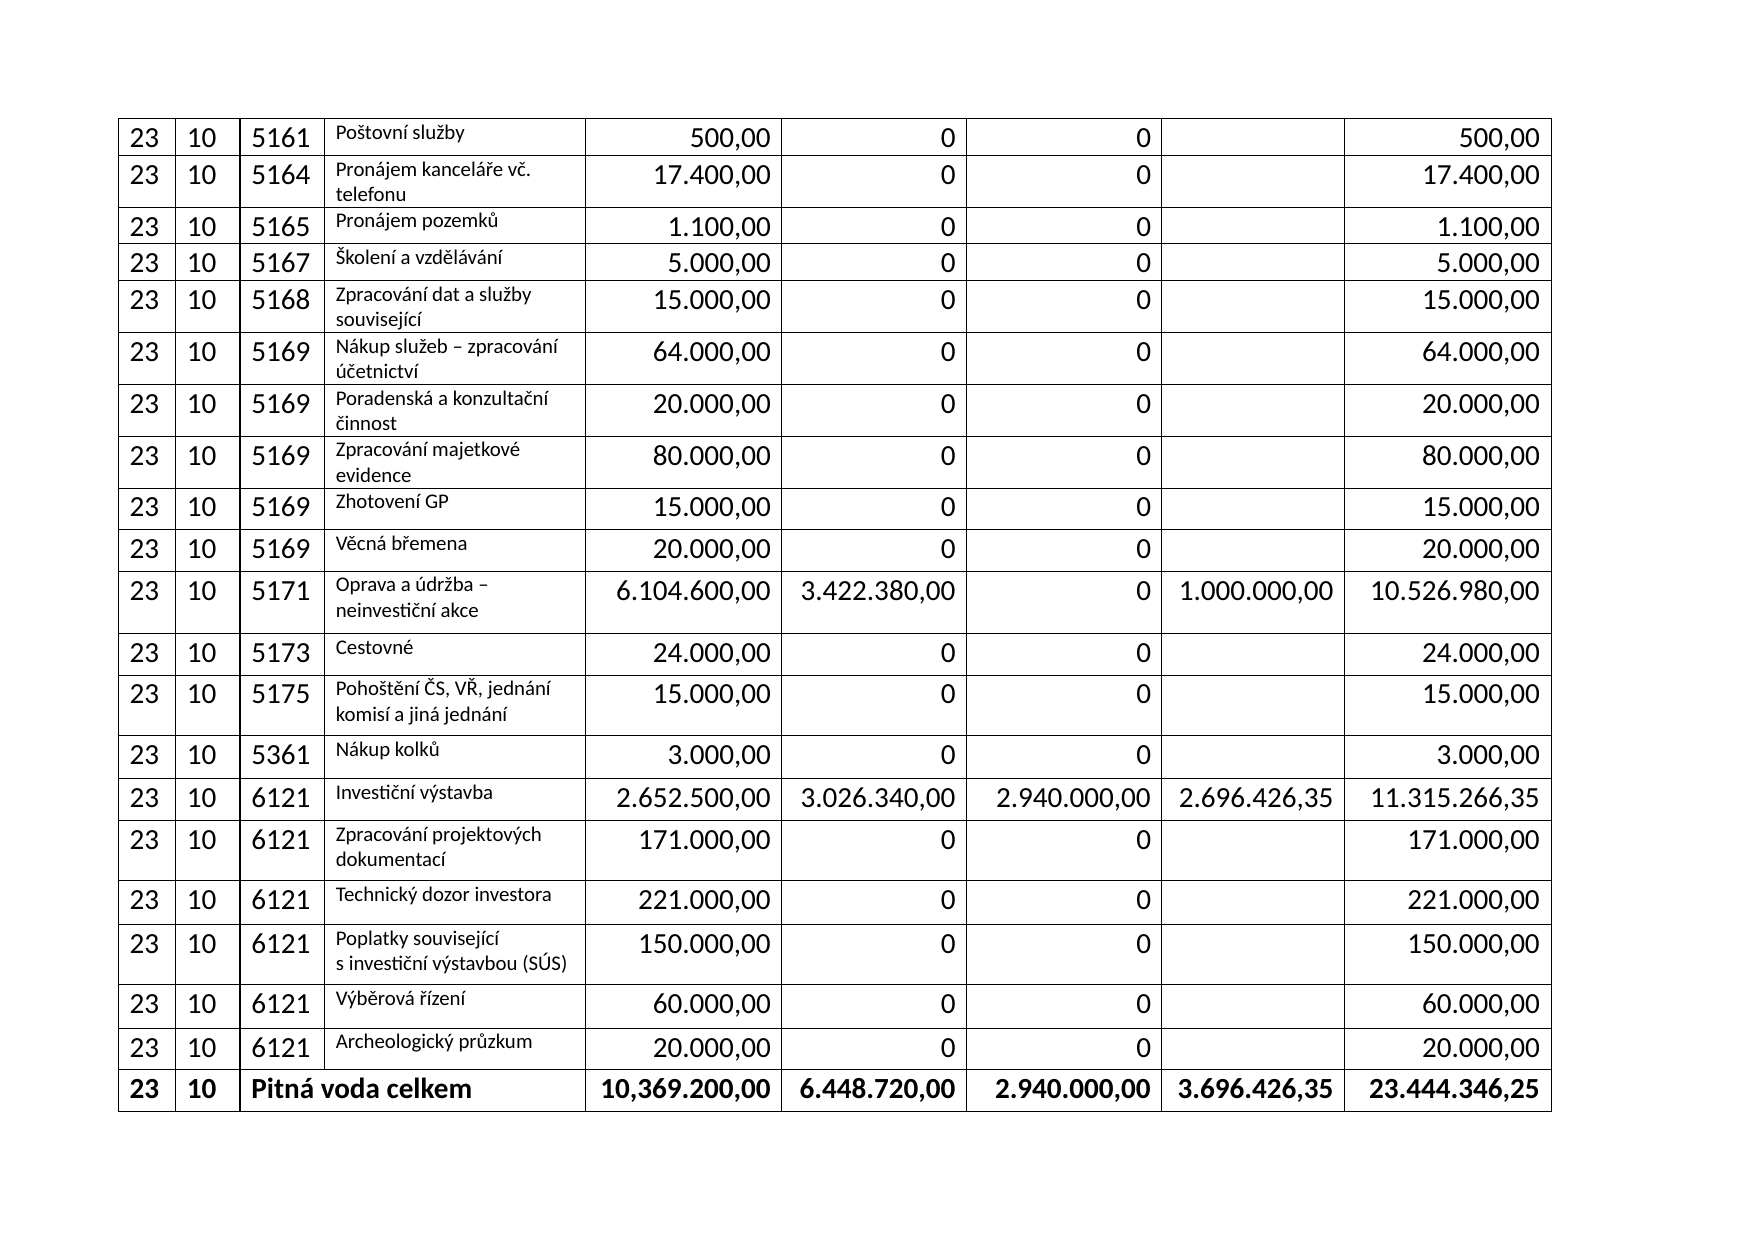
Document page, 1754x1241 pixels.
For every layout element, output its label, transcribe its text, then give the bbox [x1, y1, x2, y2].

table_cell Věcná břemena [325, 530, 585, 571]
table_cell [1552, 118, 1595, 155]
table_cell 0 [782, 244, 966, 280]
table_cell 10 [176, 208, 239, 243]
table_cell 0 [782, 437, 966, 487]
table_cell 6.448.720,00 [782, 1070, 966, 1111]
table_cell 10 [176, 676, 239, 735]
table_cell 6121 [241, 881, 324, 924]
table_cell [1162, 156, 1344, 207]
table_cell 0 [967, 634, 1161, 674]
table_cell 0 [967, 821, 1161, 880]
table_cell 23 [119, 333, 175, 384]
table_cell 2.940.000,00 [967, 1070, 1161, 1111]
table_cell 0 [967, 925, 1161, 984]
table_cell 20.000,00 [1345, 385, 1551, 436]
table_cell [1552, 984, 1595, 1028]
table_cell Zpracování dat a služby související [325, 281, 585, 332]
table_cell [1162, 437, 1344, 487]
table_cell Pronájem pozemků [325, 208, 585, 243]
table_cell 10 [176, 634, 239, 674]
table_cell 10 [176, 489, 239, 529]
table_cell [1552, 735, 1595, 778]
table_cell 0 [782, 530, 966, 571]
table_cell [1552, 924, 1595, 984]
table_cell 0 [967, 119, 1161, 155]
table_cell 20.000,00 [586, 1029, 781, 1069]
table_cell 60.000,00 [586, 985, 781, 1028]
table_cell 10 [176, 281, 239, 332]
table_cell [1162, 281, 1344, 332]
table_cell [1162, 736, 1344, 778]
table_cell 0 [967, 530, 1161, 571]
table_cell [1162, 385, 1344, 436]
table_cell 10 [176, 985, 239, 1028]
table_cell 0 [967, 572, 1161, 633]
table_cell 10 [176, 333, 239, 384]
table_cell [1552, 155, 1595, 207]
table_cell [1162, 925, 1344, 984]
table_cell [1552, 820, 1595, 880]
table_cell 17.400,00 [586, 156, 781, 207]
table_cell [1162, 881, 1344, 924]
table_cell 150.000,00 [1345, 925, 1551, 984]
table_cell 15.000,00 [586, 489, 781, 529]
table_cell 20.000,00 [586, 385, 781, 436]
table_cell 10 [176, 244, 239, 280]
table_cell 24.000,00 [586, 634, 781, 674]
table_cell 23 [119, 572, 175, 633]
table_cell 17.400,00 [1345, 156, 1551, 207]
table_cell Pohoštění ČS, VŘ, jednání komisí a jiná jednání [325, 676, 585, 735]
table_cell 0 [782, 119, 966, 155]
table_cell 0 [967, 676, 1161, 735]
table_cell 10 [176, 572, 239, 633]
table_cell 5169 [241, 385, 324, 436]
table_cell [1552, 633, 1595, 674]
table_cell Archeologický průzkum [325, 1029, 585, 1069]
table_cell 0 [967, 281, 1161, 332]
table_cell [1552, 778, 1595, 820]
table_cell 0 [782, 736, 966, 778]
table_cell 23 [119, 1029, 175, 1069]
table_cell 5.000,00 [1345, 244, 1551, 280]
table_cell [1162, 634, 1344, 674]
table_cell 0 [782, 881, 966, 924]
table_cell [1162, 489, 1344, 529]
table_cell 10 [176, 1070, 239, 1111]
table_cell 5164 [241, 156, 324, 207]
table_cell 64.000,00 [1345, 333, 1551, 384]
table_cell 20.000,00 [1345, 1029, 1551, 1069]
table_cell 23 [119, 634, 175, 674]
table_cell 5169 [241, 489, 324, 529]
table_cell 0 [782, 1029, 966, 1069]
table_cell 0 [782, 985, 966, 1028]
table_cell [1552, 488, 1595, 529]
table_cell 10,369.200,00 [586, 1070, 781, 1111]
table_cell 23 [119, 1070, 175, 1111]
table_cell 6121 [241, 925, 324, 984]
table_cell 5168 [241, 281, 324, 332]
table_cell 150.000,00 [586, 925, 781, 984]
table_cell 5161 [241, 119, 324, 155]
table_cell 0 [782, 676, 966, 735]
table_cell 5171 [241, 572, 324, 633]
table_cell 0 [967, 736, 1161, 778]
table_cell 2.696.426,35 [1162, 779, 1344, 820]
table_cell [1162, 985, 1344, 1028]
table_cell 0 [782, 385, 966, 436]
table_cell [1162, 1029, 1344, 1069]
table_cell Poradenská a konzultační činnost [325, 385, 585, 436]
table_cell 5173 [241, 634, 324, 674]
table_cell 23 [119, 208, 175, 243]
table_cell 3.026.340,00 [782, 779, 966, 820]
table_cell 23 [119, 881, 175, 924]
table_cell 6121 [241, 779, 324, 820]
table_cell [1552, 280, 1595, 332]
table_cell 5169 [241, 333, 324, 384]
table_cell 10 [176, 821, 239, 880]
table_cell 0 [782, 208, 966, 243]
table_cell [1552, 571, 1595, 633]
table_cell 5165 [241, 208, 324, 243]
table_cell 10 [176, 1029, 239, 1069]
table_cell 221.000,00 [586, 881, 781, 924]
table_cell 10 [176, 385, 239, 436]
table_cell 24.000,00 [1345, 634, 1551, 674]
table_cell Zpracování majetkové evidence [325, 437, 585, 487]
table_cell 15.000,00 [1345, 676, 1551, 735]
table_cell [1162, 821, 1344, 880]
table_cell 3.696.426,35 [1162, 1070, 1344, 1111]
table_cell [1552, 675, 1595, 735]
table_cell 500,00 [586, 119, 781, 155]
table_cell Poštovní služby [325, 119, 585, 155]
table_cell [1552, 1069, 1595, 1111]
table_cell 0 [967, 985, 1161, 1028]
table_cell 5361 [241, 736, 324, 778]
table_cell 5169 [241, 437, 324, 487]
table_cell 10 [176, 779, 239, 820]
table_cell 0 [782, 634, 966, 674]
table_cell 0 [967, 244, 1161, 280]
table_cell [1552, 207, 1595, 243]
table_cell [1552, 436, 1595, 487]
table_cell 23 [119, 985, 175, 1028]
table_cell [1552, 880, 1595, 924]
table_cell 80.000,00 [1345, 437, 1551, 487]
table_cell 5169 [241, 530, 324, 571]
table_cell 23 [119, 530, 175, 571]
table_cell 0 [782, 925, 966, 984]
table_cell 15.000,00 [586, 281, 781, 332]
table_cell 10 [176, 156, 239, 207]
table_cell 10 [176, 119, 239, 155]
table_cell 221.000,00 [1345, 881, 1551, 924]
table_cell 15.000,00 [586, 676, 781, 735]
table_cell 0 [782, 333, 966, 384]
table_cell Nákup služeb – zpracování účetnictví [325, 333, 585, 384]
table_cell 3.000,00 [586, 736, 781, 778]
table_cell 2.652.500,00 [586, 779, 781, 820]
table_cell 3.000,00 [1345, 736, 1551, 778]
table_cell 23 [119, 821, 175, 880]
table_cell 0 [782, 156, 966, 207]
table_cell Školení a vzdělávání [325, 244, 585, 280]
table_cell 10 [176, 881, 239, 924]
table_cell 5.000,00 [586, 244, 781, 280]
table_cell 23 [119, 489, 175, 529]
table_cell Zpracování projektových dokumentací [325, 821, 585, 880]
table_cell 5175 [241, 676, 324, 735]
table_cell [1552, 384, 1595, 436]
table_cell 1.000.000,00 [1162, 572, 1344, 633]
table_cell 20.000,00 [586, 530, 781, 571]
table_cell 500,00 [1345, 119, 1551, 155]
table_cell 23 [119, 385, 175, 436]
table_cell 1.100,00 [586, 208, 781, 243]
table_cell [1552, 332, 1595, 384]
table_cell 0 [782, 489, 966, 529]
table_cell 23 [119, 437, 175, 487]
table_cell Pitná voda celkem [241, 1070, 585, 1111]
table_cell 23 [119, 779, 175, 820]
table_cell 23 [119, 244, 175, 280]
table_cell 0 [782, 281, 966, 332]
table_cell 0 [967, 881, 1161, 924]
table_cell [1162, 119, 1344, 155]
table_cell 171.000,00 [1345, 821, 1551, 880]
table_cell [1552, 243, 1595, 280]
table_cell 0 [782, 821, 966, 880]
table_cell [1162, 530, 1344, 571]
table_cell 10 [176, 736, 239, 778]
table_cell Investiční výstavba [325, 779, 585, 820]
table_cell 15.000,00 [1345, 281, 1551, 332]
table_cell 64.000,00 [586, 333, 781, 384]
table_cell [1162, 676, 1344, 735]
table_cell 10 [176, 437, 239, 487]
table_cell Cestovné [325, 634, 585, 674]
table_cell 0 [967, 1029, 1161, 1069]
table_cell 6.104.600,00 [586, 572, 781, 633]
table_cell 23 [119, 281, 175, 332]
table_cell Výběrová řízení [325, 985, 585, 1028]
table_cell 0 [967, 437, 1161, 487]
table_cell 15.000,00 [1345, 489, 1551, 529]
table_cell 1.100,00 [1345, 208, 1551, 243]
table_cell [1162, 244, 1344, 280]
table_cell 0 [967, 156, 1161, 207]
table_cell 6121 [241, 821, 324, 880]
table_cell 6121 [241, 985, 324, 1028]
table_cell Nákup kolků [325, 736, 585, 778]
table_cell Poplatky související s investiční výstavbou (SÚS) [325, 925, 585, 984]
table_cell [1552, 1028, 1595, 1069]
table_cell 2.940.000,00 [967, 779, 1161, 820]
table_cell Oprava a údržba – neinvestiční akce [325, 572, 585, 633]
table_cell 171.000,00 [586, 821, 781, 880]
table_cell [1162, 333, 1344, 384]
table_cell 23 [119, 119, 175, 155]
table_cell 23.444.346,25 [1345, 1070, 1551, 1111]
table_cell Technický dozor investora [325, 881, 585, 924]
table_cell 10 [176, 530, 239, 571]
table_cell 23 [119, 156, 175, 207]
table_cell Zhotovení GP [325, 489, 585, 529]
table_cell [1552, 529, 1595, 571]
table_cell Pronájem kanceláře vč. telefonu [325, 156, 585, 207]
table_cell 23 [119, 736, 175, 778]
table_cell 0 [967, 489, 1161, 529]
table_cell 0 [967, 385, 1161, 436]
table_cell 5167 [241, 244, 324, 280]
table_cell 60.000,00 [1345, 985, 1551, 1028]
table_cell 20.000,00 [1345, 530, 1551, 571]
table_cell 6121 [241, 1029, 324, 1069]
table_cell 0 [967, 208, 1161, 243]
table_cell 11.315.266,35 [1345, 779, 1551, 820]
table_cell 10.526.980,00 [1345, 572, 1551, 633]
table_cell 23 [119, 925, 175, 984]
table_cell 0 [967, 333, 1161, 384]
table_cell [1162, 208, 1344, 243]
table_cell 3.422.380,00 [782, 572, 966, 633]
table_cell 23 [119, 676, 175, 735]
table_cell 80.000,00 [586, 437, 781, 487]
table_cell 10 [176, 925, 239, 984]
